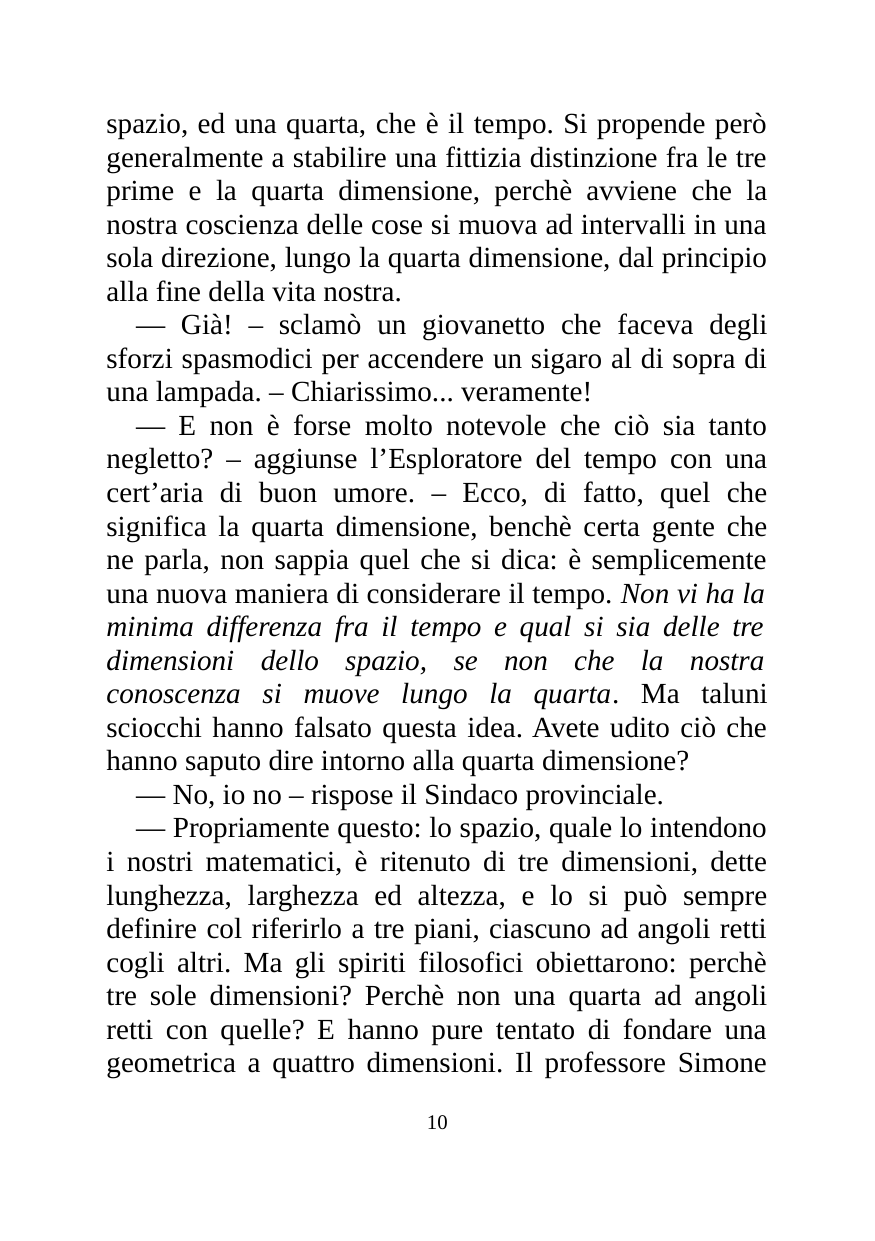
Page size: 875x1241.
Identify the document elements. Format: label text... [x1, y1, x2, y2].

text spazio, ed una quarta, che è il tempo. Si propende però generalmente a stabilire una fittizia distinzione fra le tre prime e la quarta dimensione, perchè avviene che la nostra coscienza delle cose si muova ad intervalli in una sola direzione, lungo la quarta dimensione, dal principio alla fine della vita nostra. [106, 106, 768, 307]
text — Già! – sclamò un giovanetto che faceva degli sforzi spasmodici per accendere un sigaro al di sopra di una lampada. – Chiarissimo... veramente! [106, 307, 768, 408]
text — E non è forse molto notevole che ciò sia tanto negletto? – aggiunse l’Esploratore del tempo con una cert’aria di buon umore. – Ecco, di fatto, quel che significa la quarta dimensione, benchè certa gente che ne parla, non sappia quel che si dica: è semplicemente una nuova maniera di considerare il tempo. Non vi ha la minima differenza fra il tempo e qual si sia delle tre dimensioni dello spazio, se non che la nostra conoscenza si muove lungo la quarta. Ma taluni sciocchi hanno falsato questa idea. Avete udito ciò che hanno saputo dire intorno alla quarta dimensione? [106, 408, 768, 777]
text — Propriamente questo: lo spazio, quale lo intendono i nostri matematici, è ritenuto di tre dimensioni, dette lunghezza, larghezza ed altezza, e lo si può sempre definire col riferirlo a tre piani, ciascuno ad angoli retti cogli altri. Ma gli spiriti filosofici obiettarono: perchè tre sole dimensioni? Perchè non una quarta ad angoli retti con quelle? E hanno pure tentato di fondare una geometrica a quattro dimensioni. Il professore Simone [106, 811, 768, 1079]
text — No, io no – rispose il Sindaco provinciale. [106, 777, 768, 811]
